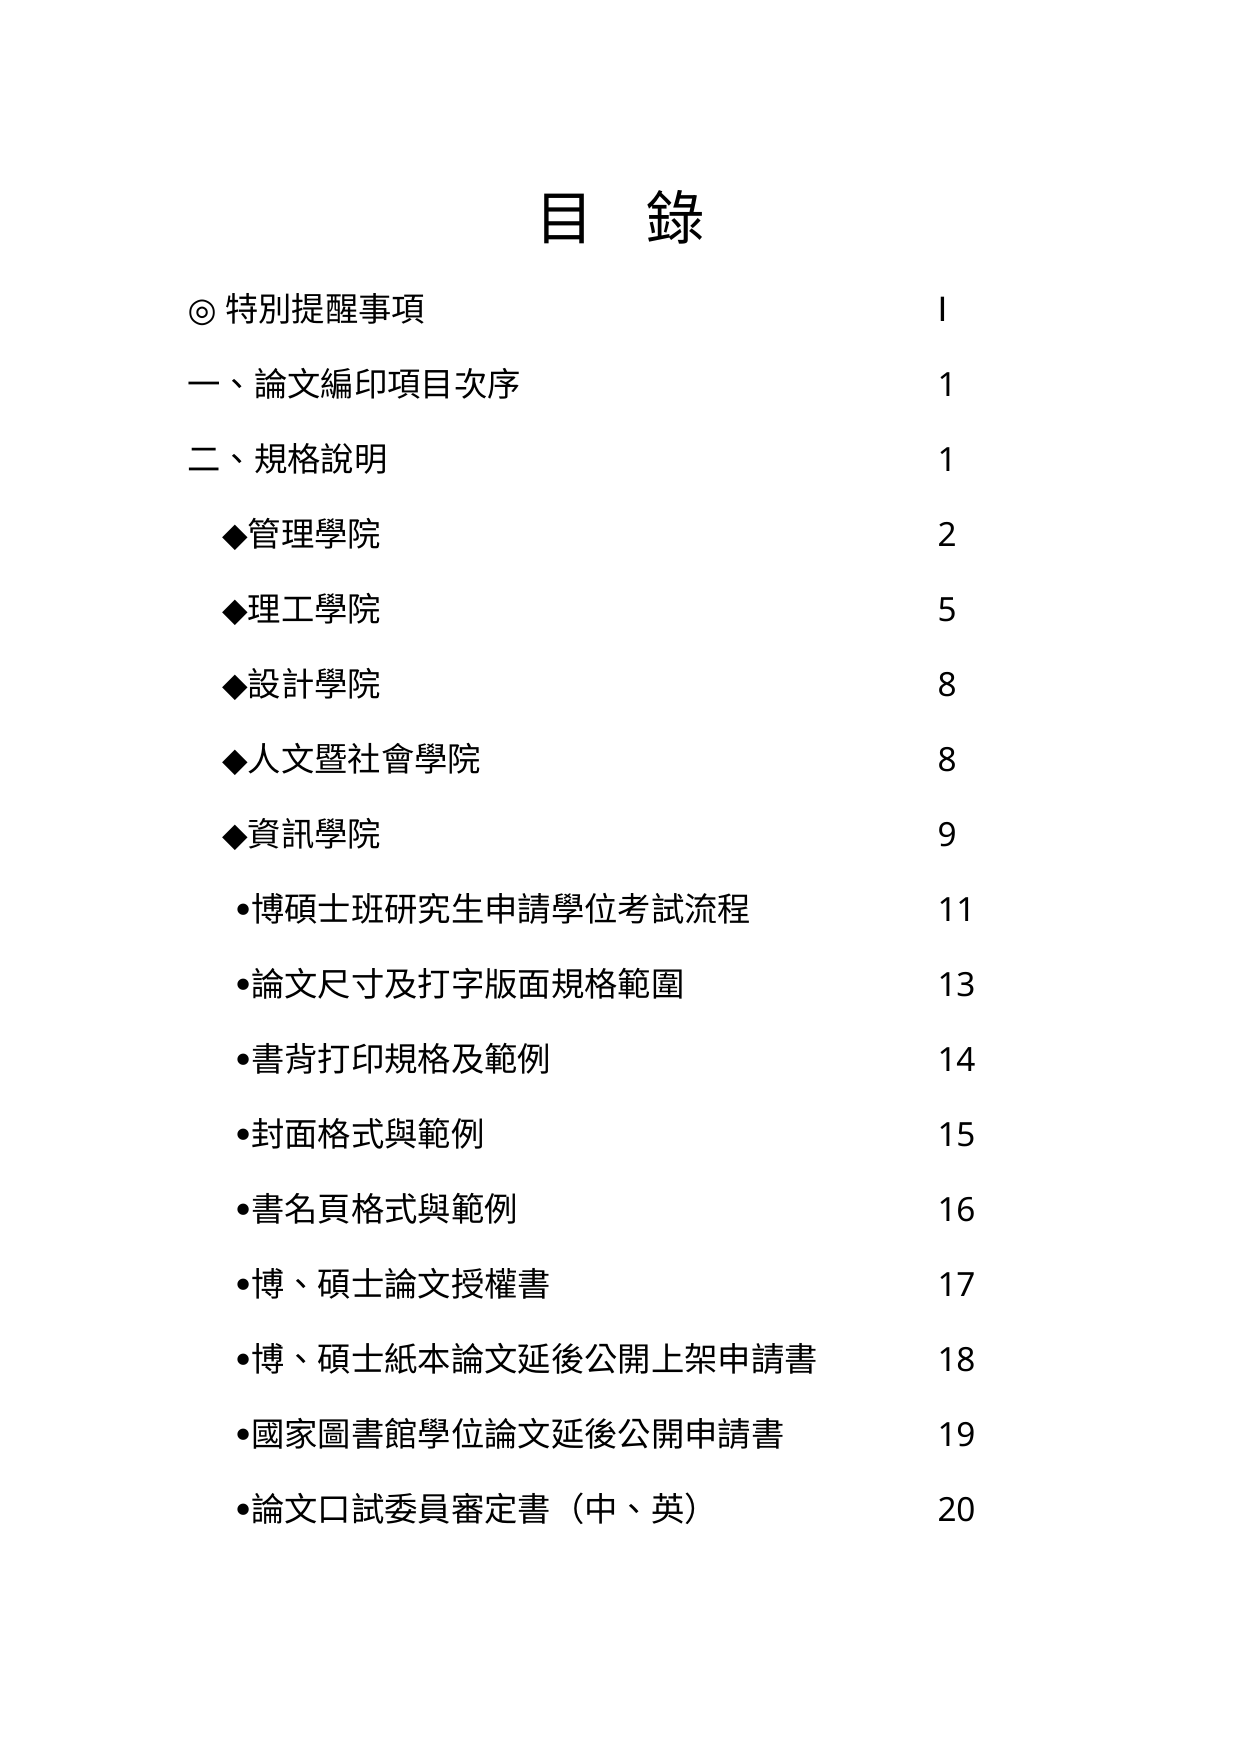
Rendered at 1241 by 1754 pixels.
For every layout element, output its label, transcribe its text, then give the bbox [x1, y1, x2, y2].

text 書背打印規格及範例 14 [237, 1020, 1053, 1095]
text 論文口試委員審定書（中、英） 20 [237, 1470, 1053, 1545]
text 一、論文編印項目次序 1 [187, 345, 1053, 420]
text ◆設計學院 8 [187, 645, 1053, 720]
text 目 錄 [187, 157, 1053, 270]
text ◎ 特別提醒事項 Ⅰ [187, 270, 1053, 345]
text 論文尺寸及打字版面規格範圍 13 [237, 945, 1053, 1020]
text 博、碩士論文授權書 17 [237, 1245, 1053, 1320]
text 博、碩士紙本論文延後公開上架申請書 18 [237, 1320, 1053, 1395]
text ◆資訊學院 9 [187, 795, 1053, 870]
text 國家圖書館學位論文延後公開申請書 19 [237, 1395, 1053, 1470]
text ◆管理學院 2 [187, 495, 1053, 570]
text 書名頁格式與範例 16 [237, 1170, 1053, 1245]
text ◆人文暨社會學院 8 [187, 720, 1053, 795]
text 博碩士班研究生申請學位考試流程 11 [237, 870, 1053, 945]
text 二、規格說明 1 [187, 420, 1053, 495]
text ◆理工學院 5 [187, 570, 1053, 645]
text 封面格式與範例 15 [237, 1095, 1053, 1170]
